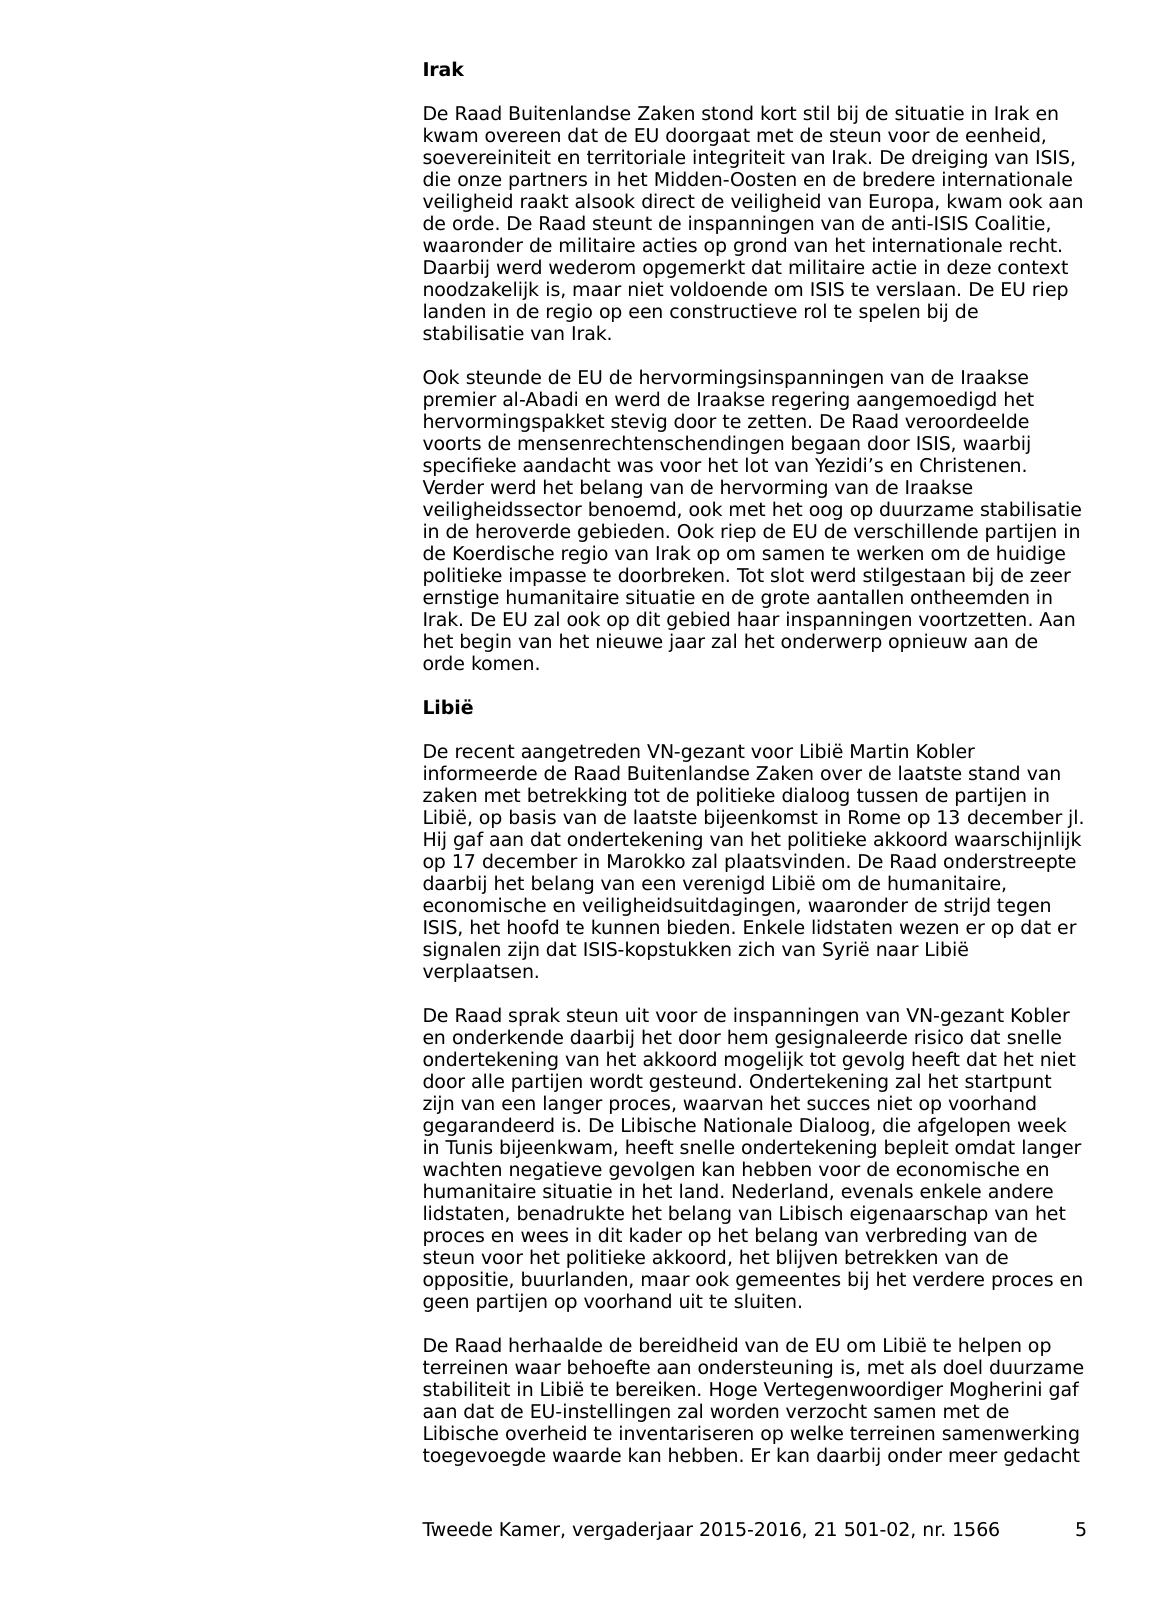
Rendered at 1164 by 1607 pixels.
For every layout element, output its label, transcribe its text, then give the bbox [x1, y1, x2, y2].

subtitle Irak [422, 59, 1087, 81]
text De Raad sprak steun uit voor de inspanningen van VN-gezant Kobler en onderkende daarbij het door hem gesignaleerde risico dat snelle ondertekening van het akkoord mogelijk tot gevolg heeft dat het niet door alle partijen wordt gesteund. Ondertekening zal het startpunt zijn van een langer proces, waarvan het succes niet op voorhand gegarandeerd is. De Libische Nationale Dialoog, die afgelopen week in Tunis bijeenkwam, heeft snelle ondertekening bepleit omdat langer wachten negatieve gevolgen kan hebben voor de economische en humanitaire situatie in het land. Nederland, evenals enkele andere lidstaten, benadrukte het belang van Libisch eigenaarschap van het proces en wees in dit kader op het belang van verbreding van de steun voor het politieke akkoord, het blijven betrekken van de oppositie, buurlanden, maar ook gemeentes bij het verdere proces en geen partijen op voorhand uit te sluiten. [422, 1005, 1087, 1313]
text De Raad Buitenlandse Zaken stond kort stil bij de situatie in Irak en kwam overeen dat de EU doorgaat met de steun voor de eenheid, soevereiniteit en territoriale integriteit van Irak. De dreiging van ISIS, die onze partners in het Midden-Oosten en de bredere internationale veiligheid raakt alsook direct de veiligheid van Europa, kwam ook aan de orde. De Raad steunt de inspanningen van de anti-ISIS Coalitie, waaronder de militaire acties op grond van het internationale recht. Daarbij werd wederom opgemerkt dat militaire actie in deze context noodzakelijk is, maar niet voldoende om ISIS te verslaan. De EU riep landen in de regio op een constructieve rol te spelen bij de stabilisatie van Irak. [422, 103, 1087, 345]
subtitle Libië [422, 697, 1087, 719]
text Ook steunde de EU de hervormingsinspanningen van de Iraakse premier al-Abadi en werd de Iraakse regering aangemoedigd het hervormingspakket stevig door te zetten. De Raad veroordeelde voorts de mensenrechtenschendingen begaan door ISIS, waarbij specifieke aandacht was voor het lot van Yezidi’s en Christenen. Verder werd het belang van de hervorming van de Iraakse veiligheidssector benoemd, ook met het oog op duurzame stabilisatie in de heroverde gebieden. Ook riep de EU de verschillende partijen in de Koerdische regio van Irak op om samen te werken om de huidige politieke impasse te doorbreken. Tot slot werd stilgestaan bij de zeer ernstige humanitaire situatie en de grote aantallen ontheemden in Irak. De EU zal ook op dit gebied haar inspanningen voortzetten. Aan het begin van het nieuwe jaar zal het onderwerp opnieuw aan de orde komen. [422, 367, 1087, 675]
text De Raad herhaalde de bereidheid van de EU om Libië te helpen op terreinen waar behoefte aan ondersteuning is, met als doel duurzame stabiliteit in Libië te bereiken. Hoge Vertegenwoordiger Mogherini gaf aan dat de EU-instellingen zal worden verzocht samen met de Libische overheid te inventariseren op welke terreinen samenwerking toegevoegde waarde kan hebben. Er kan daarbij onder meer gedacht [422, 1335, 1087, 1467]
text De recent aangetreden VN-gezant voor Libië Martin Kobler informeerde de Raad Buitenlandse Zaken over de laatste stand van zaken met betrekking tot de politieke dialoog tussen de partijen in Libië, op basis van de laatste bijeenkomst in Rome op 13 december jl. Hij gaf aan dat ondertekening van het politieke akkoord waarschijnlijk op 17 december in Marokko zal plaatsvinden. De Raad onderstreepte daarbij het belang van een verenigd Libië om de humanitaire, economische en veiligheidsuitdagingen, waaronder de strijd tegen ISIS, het hoofd te kunnen bieden. Enkele lidstaten wezen er op dat er signalen zijn dat ISIS-kopstukken zich van Syrië naar Libië verplaatsen. [422, 741, 1087, 983]
